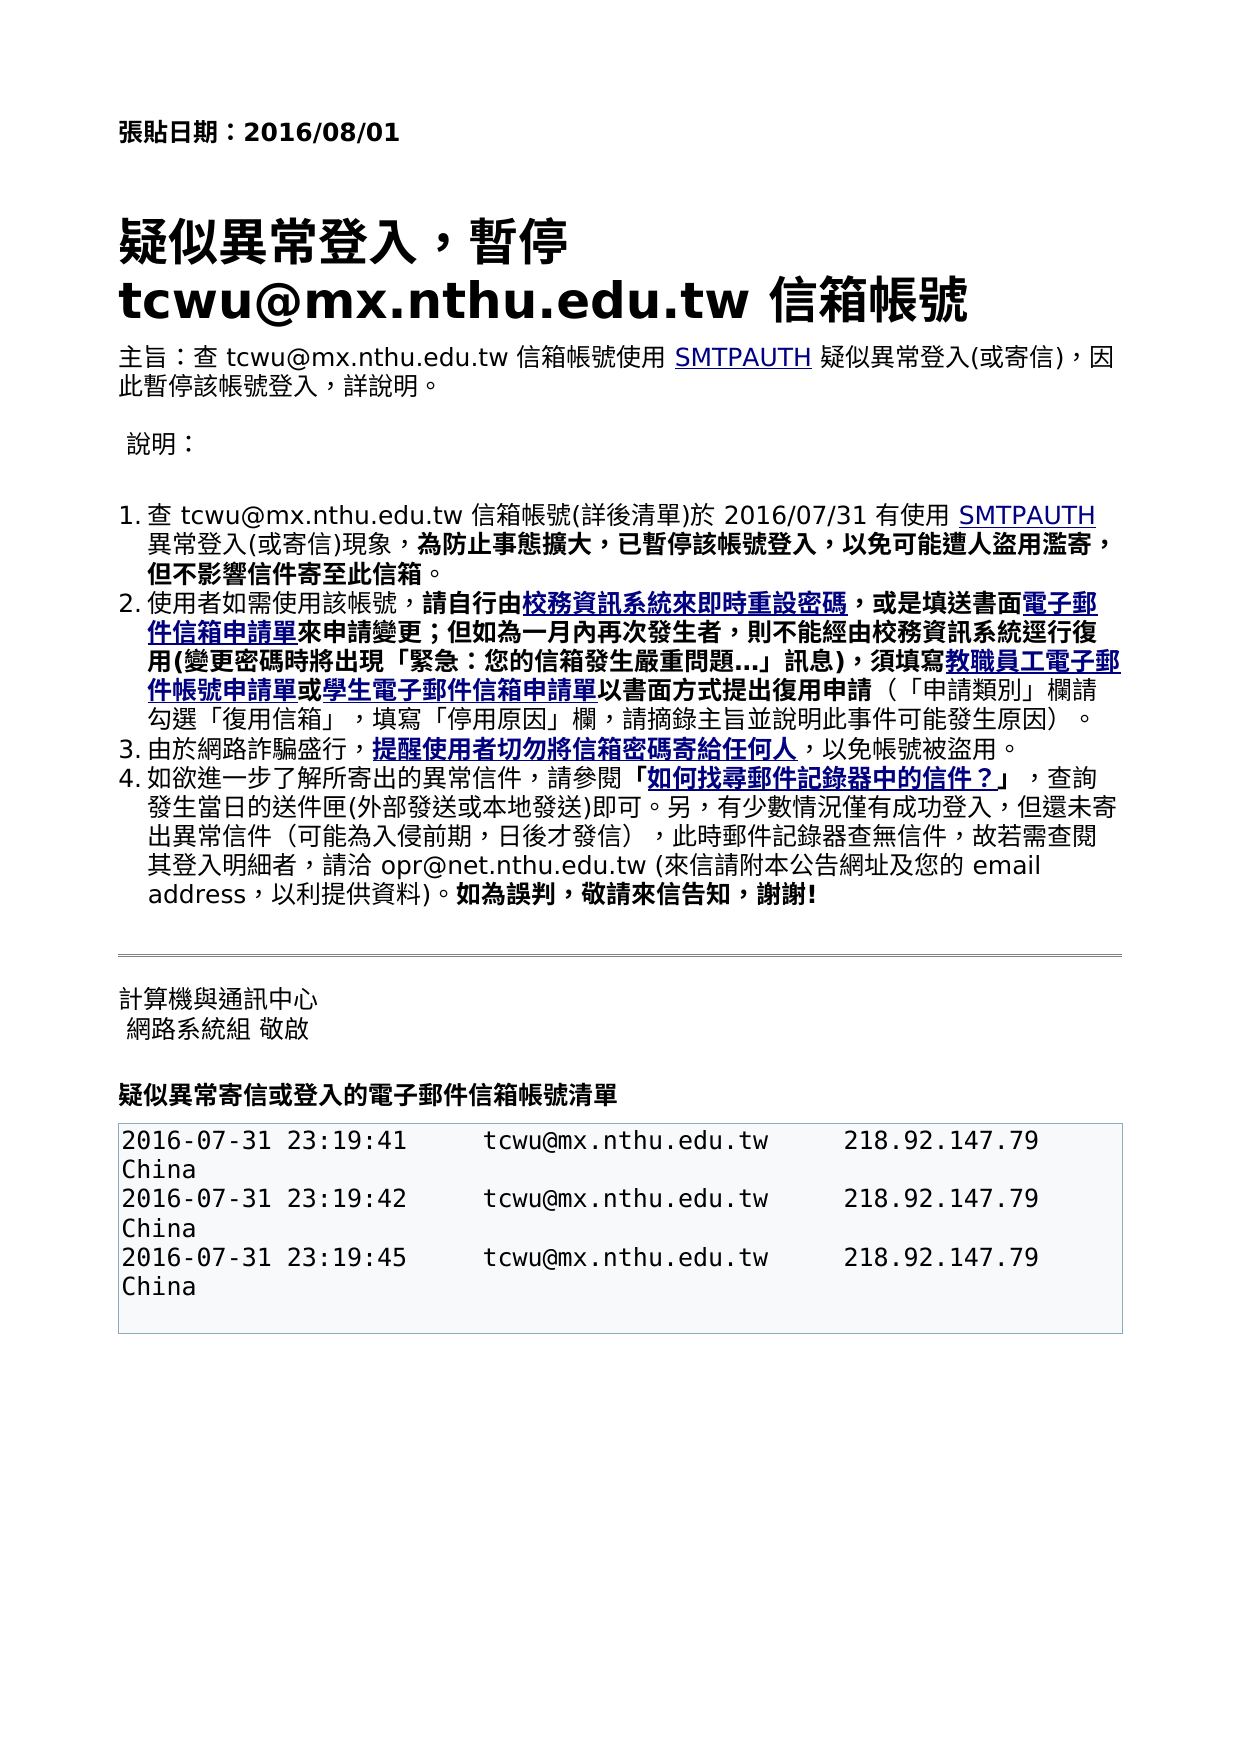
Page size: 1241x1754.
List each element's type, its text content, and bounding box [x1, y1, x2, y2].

subtitle 疑似異常寄信或登入的電子郵件信箱帳號清單 [118, 1082, 1122, 1111]
list 如欲進一步了解所寄出的異常信件，請參閱「如何找尋郵件記錄器中的信件？」，查詢發生當日的送件匣(外部發送或本地發送)即可。另，有少數情況僅有成功登入，但還未寄出異常信件（可能為入侵前期，日後才發信），此時郵件記錄器查無信件，故若需查閱其登入明細者，請洽 opr@net.nthu.edu.tw (來信請附本公告網址及您的 email address，以利提供資料)。如為誤判，敬請來信告知，謝謝! [118, 764, 1122, 910]
text 主旨：查 tcwu@mx.nthu.edu.tw 信箱帳號使用 SMTPAUTH 疑似異常登入(或寄信)，因此暫停該帳號登入，詳說明。 說明： [118, 343, 1122, 459]
list 查 tcwu@mx.nthu.edu.tw 信箱帳號(詳後清單)於 2016/07/31 有使用 SMTPAUTH 異常登入(或寄信)現象，為防止事態擴大，已暫停該帳號登入，以免可能遭人盜用濫寄，但不影響信件寄至此信箱。 [118, 502, 1122, 589]
list 由於網路詐騙盛行，提醒使用者切勿將信箱密碼寄給任何人，以免帳號被盜用。 [118, 735, 1122, 764]
text 張貼日期：2016/08/01 [118, 118, 1122, 176]
text 2016-07-31 23:19:41 tcwu@mx.nthu.edu.tw 218.92.147.79 China 2016-07-31 23:19:42 tcwu@mx.nthu.edu.tw 218.92.147.79 China 2016-07-31 23:19:45 tcwu@mx.nthu.edu.tw 218.92.147.79 China [119, 1124, 1122, 1333]
list 使用者如需使用該帳號，請自行由校務資訊系統來即時重設密碼，或是填送書面電子郵件信箱申請單來申請變更；但如為一月內再次發生者，則不能經由校務資訊系統逕行復用(變更密碼時將出現「緊急：您的信箱發生嚴重問題…」訊息)，須填寫教職員工電子郵件帳號申請單或學生電子郵件信箱申請單以書面方式提出復用申請（「申請類別」欄請勾選「復用信箱」，填寫「停用原因」欄，請摘錄主旨並說明此事件可能發生原因）。 [118, 589, 1122, 735]
text 計算機與通訊中心 網路系統組 敬啟 [118, 986, 1122, 1044]
subtitle 疑似異常登入，暫停 tcwu@mx.nthu.edu.tw 信箱帳號 [118, 214, 1122, 330]
